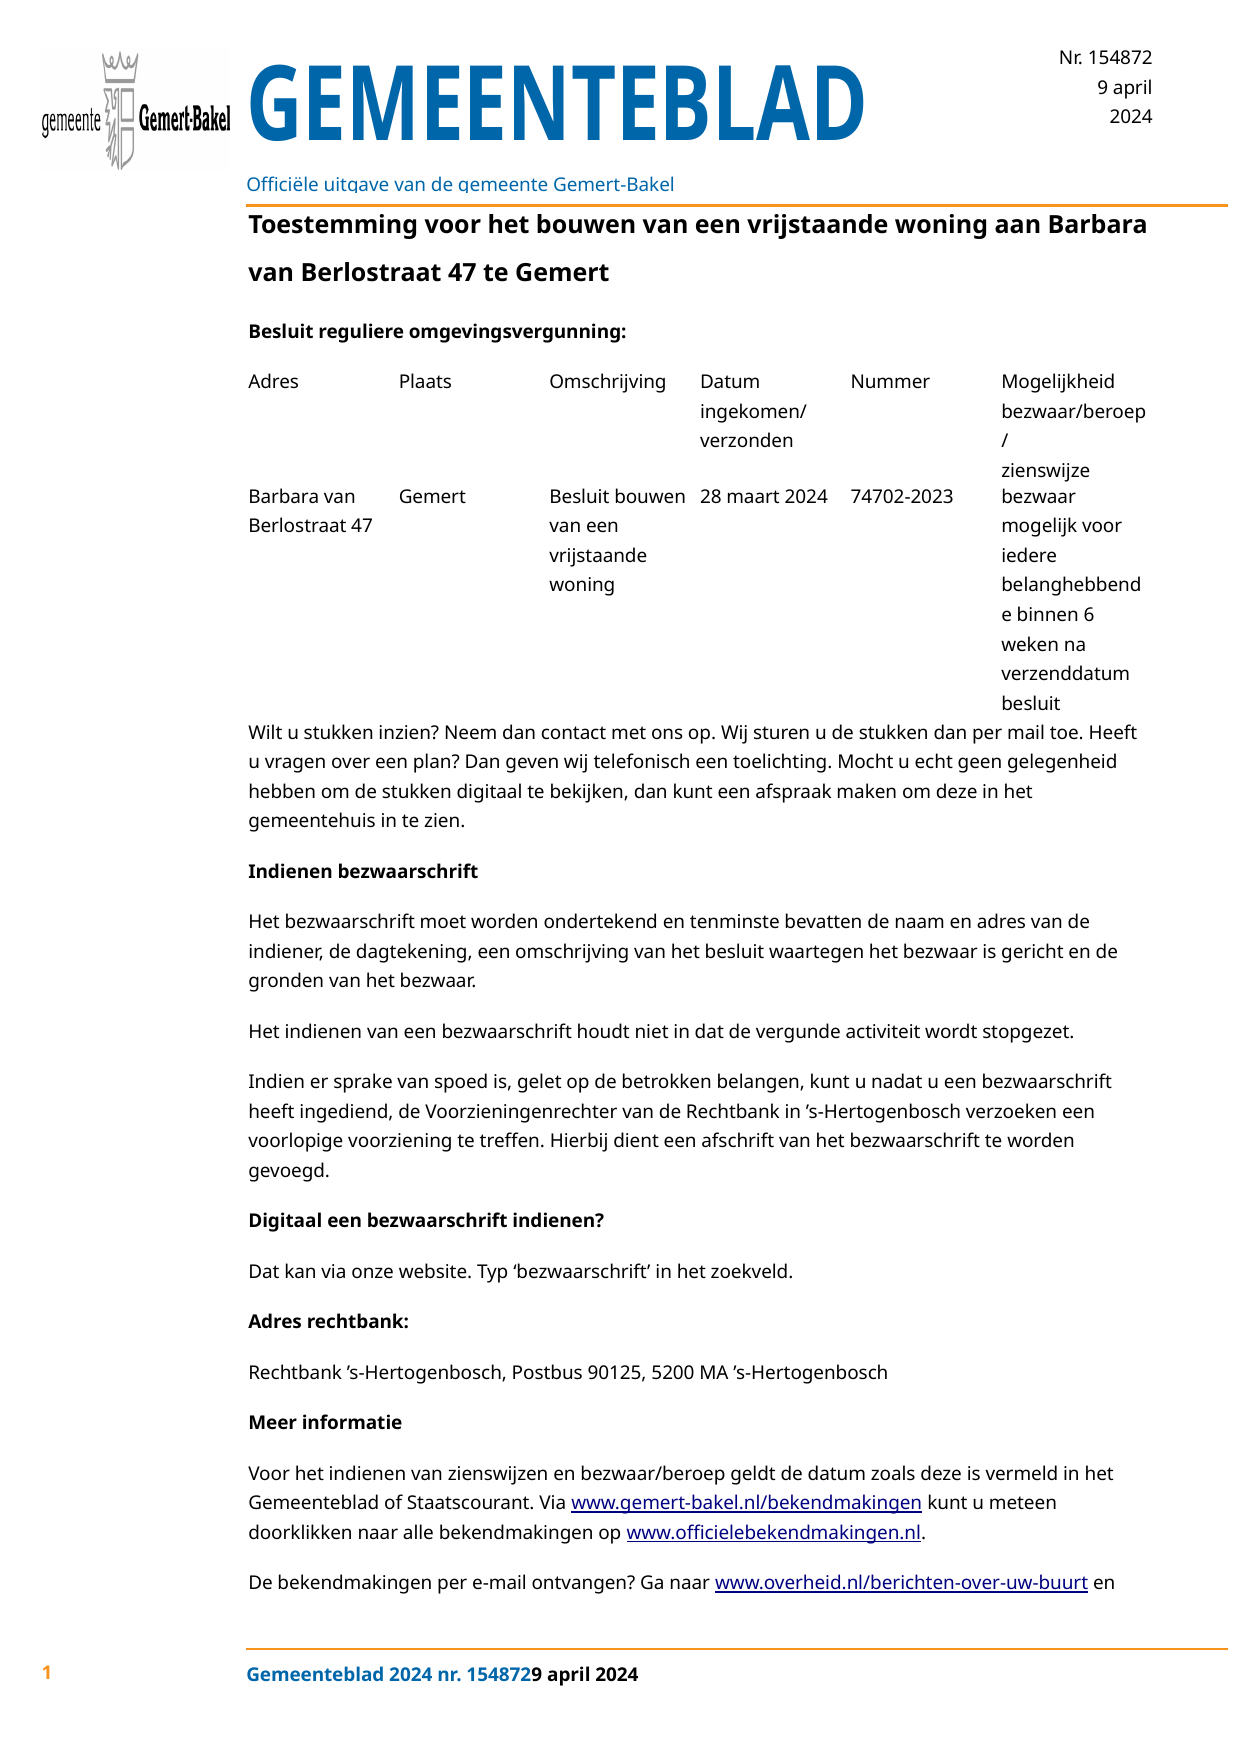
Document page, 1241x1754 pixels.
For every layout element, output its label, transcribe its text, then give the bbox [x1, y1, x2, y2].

table_header Plaats [399, 369, 549, 483]
text Indien er sprake van spoed is, gelet op de betrokken belangen, kunt u nadat u een bezwaarschrift heeft ingediend, de Voorzieningenrechter van de Rechtbank in ’s-Hertogenbosch verzoeken een voorlopige voorziening te treffen. Hierbij dient een afschrift van het bezwaarschrift te worden gevoegd. [248, 1068, 1152, 1183]
table_header Adres [248, 369, 398, 483]
table_cell Gemert [399, 483, 549, 716]
picture [41, 47, 231, 172]
text Rechtbank ’s-Hertogenbosch, Postbus 90125, 5200 MA ’s-Hertogenbosch [248, 1359, 1152, 1385]
text Toestemming voor het bouwen van een vrijstaande woning aan Barbara van Berlostraat 47 te Gemert [248, 207, 1152, 288]
text Het indienen van een bezwaarschrift houdt niet in dat de vergunde activiteit wordt stopgezet. [248, 1018, 1152, 1044]
text Besluit reguliere omgevingsvergunning: [248, 318, 1152, 344]
text Adres rechtbank: [248, 1308, 1152, 1334]
table_cell Barbara van Berlostraat 47 [248, 483, 398, 716]
table_cell 28 maart 2024 [700, 483, 850, 716]
table_cell Besluit bouwen van een vrijstaande woning [549, 483, 700, 716]
table_cell bezwaar mogelijk voor iedere belanghebbende binnen 6 weken na verzenddatum besluit [1001, 483, 1152, 716]
text Indienen bezwaarschrift [248, 858, 1152, 884]
table_header Omschrijving [549, 369, 700, 483]
text Meer informatie [248, 1409, 1152, 1435]
text Digitaal een bezwaarschrift indienen? [248, 1208, 1152, 1233]
table_cell 74702-2023 [850, 483, 1001, 716]
text Dat kan via onze website. Typ ‘bezwaarschrift’ in het zoekveld. [248, 1258, 1152, 1284]
text De bekendmakingen per e-mail ontvangen? Ga naar www.overheid.nl/berichten-over-uw-buurt en [248, 1569, 1152, 1595]
table_header Datum ingekomen/ verzonden [700, 369, 850, 483]
text Voor het indienen van zienswijzen en bezwaar/beroep geldt de datum zoals deze is vermeld in het Gemeenteblad of Staatscourant. Via www.gemert-bakel.nl/bekendmakingen kunt u meteen doorklikken naar alle bekendmakingen op www.officielebekendmakingen.nl. [248, 1460, 1152, 1545]
table_header Nummer [850, 369, 1001, 483]
table_header Mogelijkheid bezwaar/beroep/ zienswijze [1001, 369, 1152, 483]
text Het bezwaarschrift moet worden ondertekend en tenminste bevatten de naam en adres van de indiener, de dagtekening, een omschrijving van het besluit waartegen het bezwaar is gericht en de gronden van het bezwaar. [248, 908, 1152, 993]
text Wilt u stukken inzien? Neem dan contact met ons op. Wij sturen u de stukken dan per mail toe. Heeft u vragen over een plan? Dan geven wij telefonisch een toelichting. Mocht u echt geen gelegenheid hebben om de stukken digitaal te bekijken, dan kunt een afspraak maken om deze in het gemeentehuis in te zien. [248, 719, 1152, 833]
